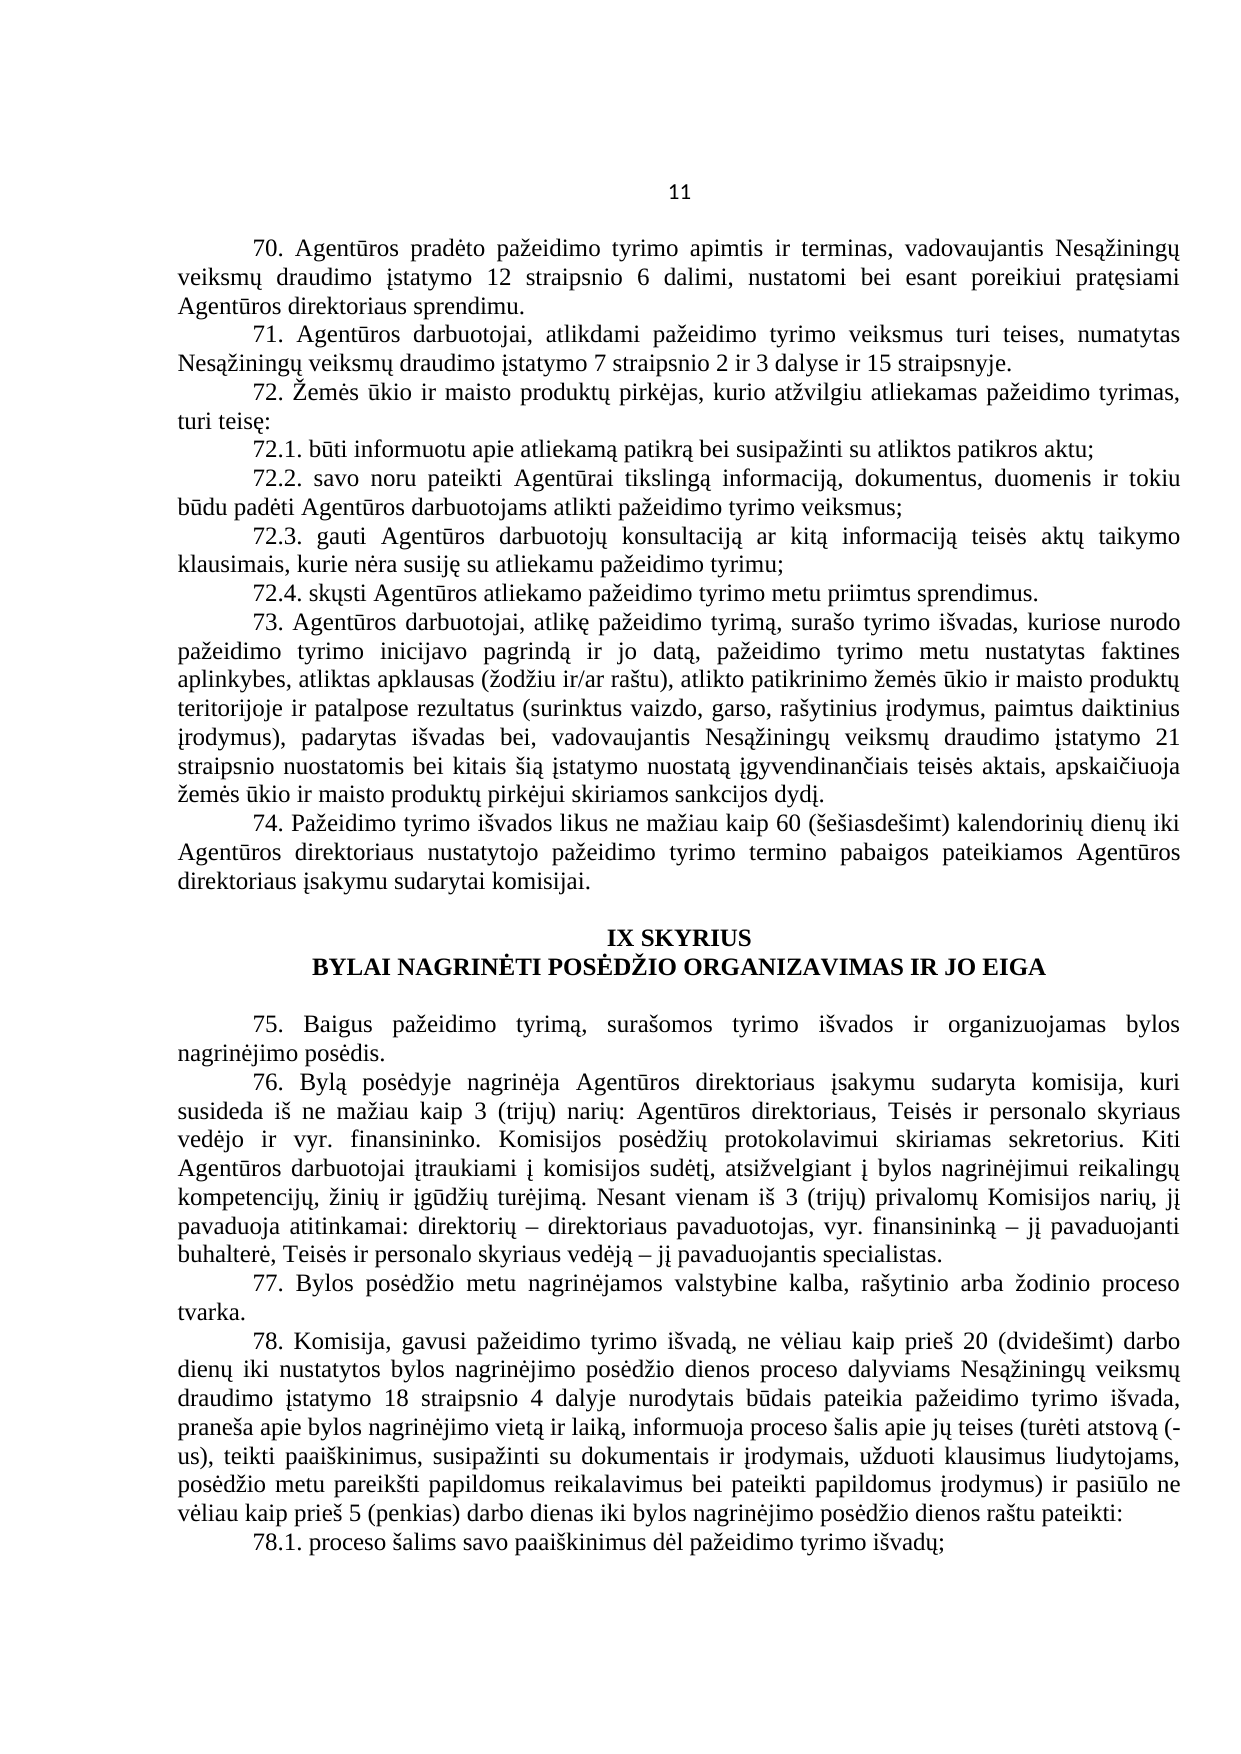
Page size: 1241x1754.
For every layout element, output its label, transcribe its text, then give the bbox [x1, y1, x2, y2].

text 72.4. skųsti Agentūros atliekamo pažeidimo tyrimo metu priimtus sprendimus. [177, 578, 1181, 607]
text 70. Agentūros pradėto pažeidimo tyrimo apimtis ir terminas, vadovaujantis Nesąžiningų veiksmų draudimo įstatymo 12 straipsnio 6 dalimi, nustatomi bei esant poreikiui pratęsiami Agentūros direktoriaus sprendimu. [177, 233, 1181, 319]
text 72. Žemės ūkio ir maisto produktų pirkėjas, kurio atžvilgiu atliekamas pažeidimo tyrimas, turi teisę: [177, 377, 1181, 434]
text 78. Komisija, gavusi pažeidimo tyrimo išvadą, ne vėliau kaip prieš 20 (dvidešimt) darbo dienų iki nustatytos bylos nagrinėjimo posėdžio dienos proceso dalyviams Nesąžiningų veiksmų draudimo įstatymo 18 straipsnio 4 dalyje nurodytais būdais pateikia pažeidimo tyrimo išvada, praneša apie bylos nagrinėjimo vietą ir laiką, informuoja proceso šalis apie jų teises (turėti atstovą (-us), teikti paaiškinimus, susipažinti su dokumentais ir įrodymais, užduoti klausimus liudytojams, posėdžio metu pareikšti papildomus reikalavimus bei pateikti papildomus įrodymus) ir pasiūlo ne vėliau kaip prieš 5 (penkias) darbo dienas iki bylos nagrinėjimo posėdžio dienos raštu pateikti: [177, 1326, 1181, 1527]
text 76. Bylą posėdyje nagrinėja Agentūros direktoriaus įsakymu sudaryta komisija, kuri susideda iš ne mažiau kaip 3 (trijų) narių: Agentūros direktoriaus, Teisės ir personalo skyriaus vedėjo ir vyr. finansininko. Komisijos posėdžių protokolavimui skiriamas sekretorius. Kiti Agentūros darbuotojai įtraukiami į komisijos sudėtį, atsižvelgiant į bylos nagrinėjimui reikalingų kompetencijų, žinių ir įgūdžių turėjimą. Nesant vienam iš 3 (trijų) privalomų Komisijos narių, jį pavaduoja atitinkamai: direktorių – direktoriaus pavaduotojas, vyr. finansininką – jį pavaduojanti buhalterė, Teisės ir personalo skyriaus vedėją – jį pavaduojantis specialistas. [177, 1067, 1181, 1268]
text 72.3. gauti Agentūros darbuotojų konsultaciją ar kitą informaciją teisės aktų taikymo klausimais, kurie nėra susiję su atliekamu pažeidimo tyrimu; [177, 521, 1181, 578]
text 75. Baigus pažeidimo tyrimą, surašomos tyrimo išvados ir organizuojamas bylos nagrinėjimo posėdis. [177, 1009, 1181, 1067]
text 74. Pažeidimo tyrimo išvados likus ne mažiau kaip 60 (šešiasdešimt) kalendorinių dienų iki Agentūros direktoriaus nustatytojo pažeidimo tyrimo termino pabaigos pateikiamos Agentūros direktoriaus įsakymu sudarytai komisijai. [177, 808, 1181, 894]
text 72.1. būti informuotu apie atliekamą patikrą bei susipažinti su atliktos patikros aktu; [177, 434, 1181, 463]
text 77. Bylos posėdžio metu nagrinėjamos valstybine kalba, rašytinio arba žodinio proceso tvarka. [177, 1268, 1181, 1326]
text IX SKYRIUS [177, 923, 1181, 952]
text 71. Agentūros darbuotojai, atlikdami pažeidimo tyrimo veiksmus turi teises, numatytas Nesąžiningų veiksmų draudimo įstatymo 7 straipsnio 2 ir 3 dalyse ir 15 straipsnyje. [177, 319, 1181, 377]
text 72.2. savo noru pateikti Agentūrai tikslingą informaciją, dokumentus, duomenis ir tokiu būdu padėti Agentūros darbuotojams atlikti pažeidimo tyrimo veiksmus; [177, 463, 1181, 521]
text 73. Agentūros darbuotojai, atlikę pažeidimo tyrimą, surašo tyrimo išvadas, kuriose nurodo pažeidimo tyrimo inicijavo pagrindą ir jo datą, pažeidimo tyrimo metu nustatytas faktines aplinkybes, atliktas apklausas (žodžiu ir/ar raštu), atlikto patikrinimo žemės ūkio ir maisto produktų teritorijoje ir patalpose rezultatus (surinktus vaizdo, garso, rašytinius įrodymus, paimtus daiktinius įrodymus), padarytas išvadas bei, vadovaujantis Nesąžiningų veiksmų draudimo įstatymo 21 straipsnio nuostatomis bei kitais šią įstatymo nuostatą įgyvendinančiais teisės aktais, apskaičiuoja žemės ūkio ir maisto produktų pirkėjui skiriamos sankcijos dydį. [177, 607, 1181, 808]
text BYLAI NAGRINĖTI POSĖDŽIO ORGANIZAVIMAS IR JO EIGA [177, 952, 1181, 981]
text 78.1. proceso šalims savo paaiškinimus dėl pažeidimo tyrimo išvadų; [177, 1527, 1181, 1556]
